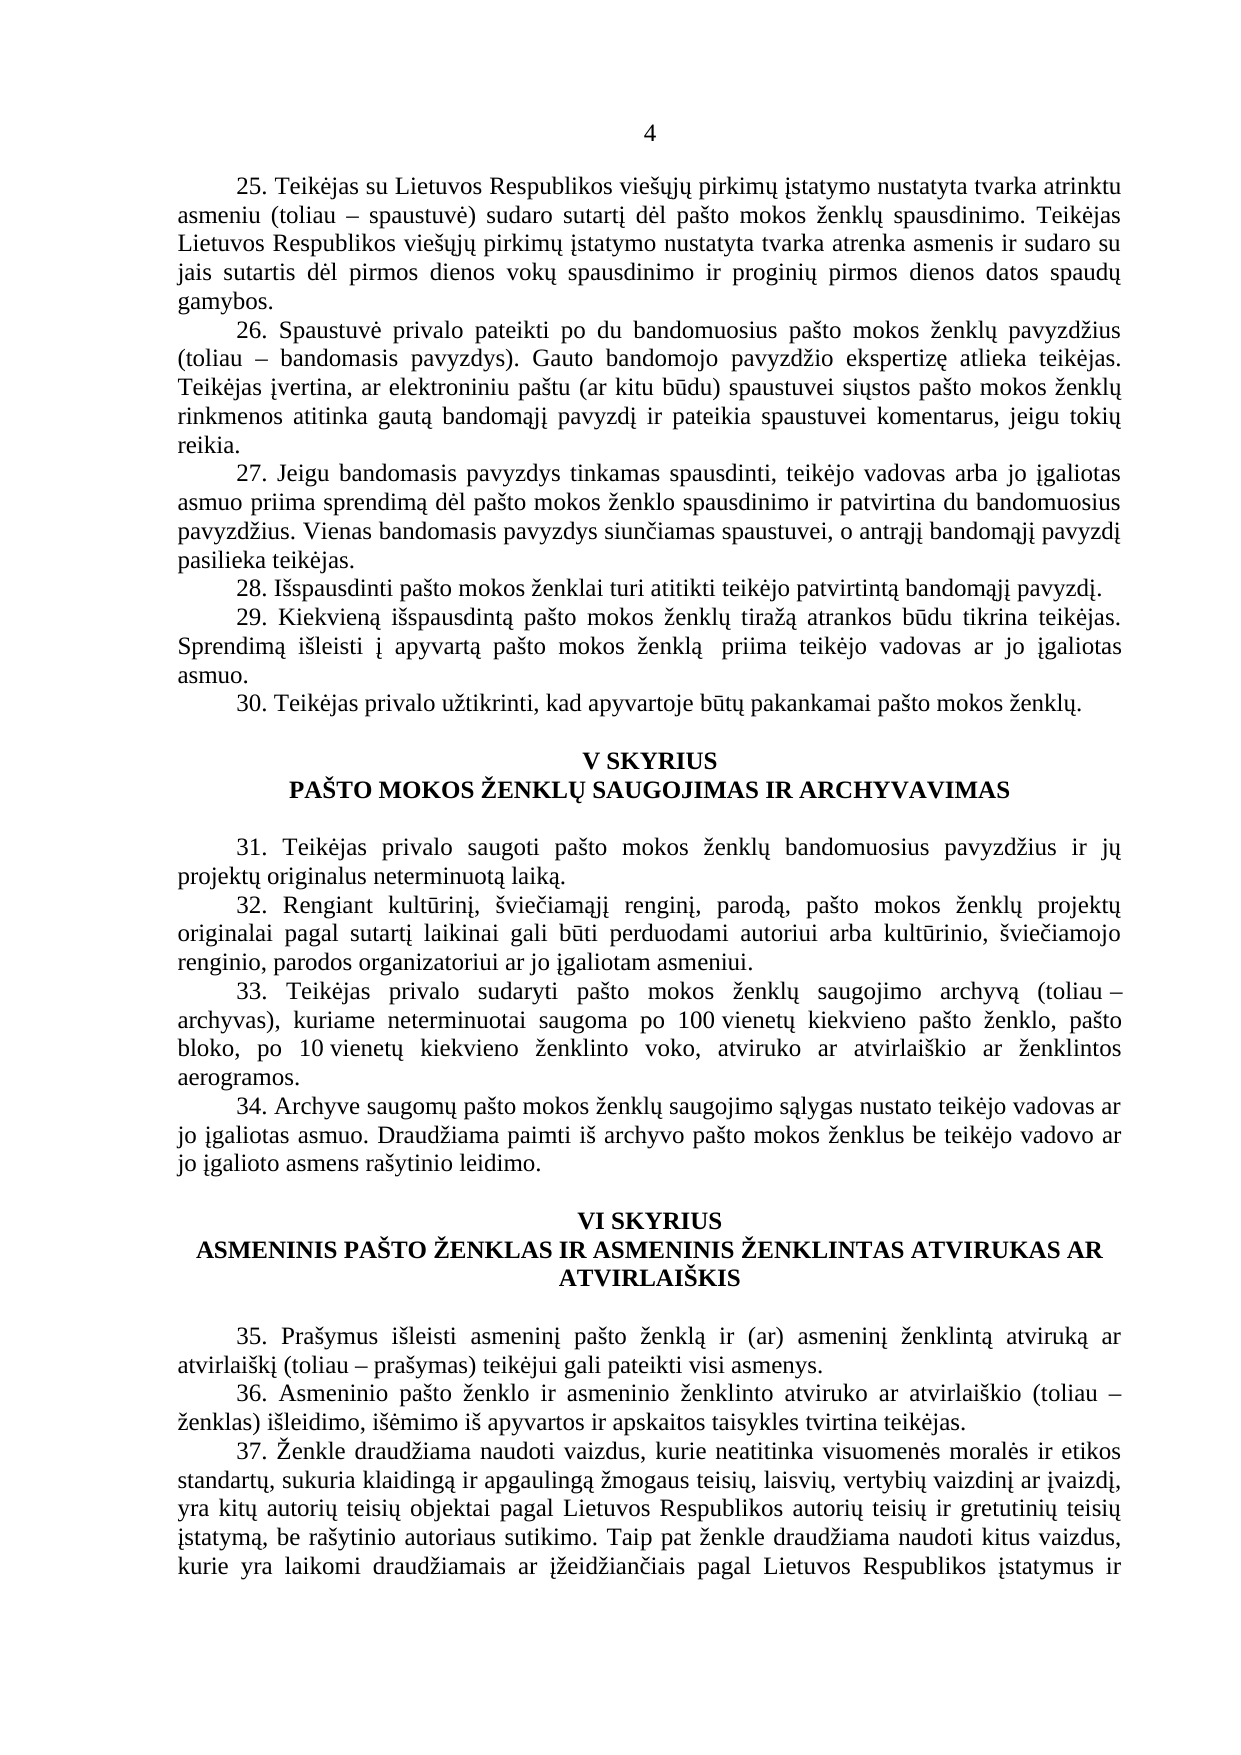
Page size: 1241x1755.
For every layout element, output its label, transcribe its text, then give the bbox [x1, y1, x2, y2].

text PAŠTO MOKOS ŽENKLŲ SAUGOJIMAS IR ARCHYVAVIMAS [177, 775, 1122, 803]
text 29. Kiekvieną išspausdintą pašto mokos ženklų tiražą atrankos būdu tikrina teikėjas. Sprendimą išleisti į apyvartą pašto mokos ženklą priima teikėjo vadovas ar jo įgaliotas asmuo. [177, 602, 1122, 688]
text 32. Rengiant kultūrinį, šviečiamąjį renginį, parodą, pašto mokos ženklų projektų originalai pagal sutartį laikinai gali būti perduodami autoriui arba kultūrinio, šviečiamojo renginio, parodos organizatoriui ar jo įgaliotam asmeniui. [177, 890, 1122, 976]
text 34. Archyve saugomų pašto mokos ženklų saugojimo sąlygas nustato teikėjo vadovas ar jo įgaliotas asmuo. Draudžiama paimti iš archyvo pašto mokos ženklus be teikėjo vadovo ar jo įgalioto asmens rašytinio leidimo. [177, 1091, 1122, 1177]
text V SKYRIUS [177, 746, 1122, 775]
text 35. Prašymus išleisti asmeninį pašto ženklą ir (ar) asmeninį ženklintą atviruką ar atvirlaiškį (toliau – prašymas) teikėjui gali pateikti visi asmenys. [177, 1321, 1122, 1378]
text VI SKYRIUS [177, 1206, 1122, 1235]
text 27. Jeigu bandomasis pavyzdys tinkamas spausdinti, teikėjo vadovas arba jo įgaliotas asmuo priima sprendimą dėl pašto mokos ženklo spausdinimo ir patvirtina du bandomuosius pavyzdžius. Vienas bandomasis pavyzdys siunčiamas spaustuvei, o antrąjį bandomąjį pavyzdį pasilieka teikėjas. [177, 458, 1122, 573]
text 28. Išspausdinti pašto mokos ženklai turi atitikti teikėjo patvirtintą bandomąjį pavyzdį. [177, 573, 1122, 602]
text 25. Teikėjas su Lietuvos Respublikos viešųjų pirkimų įstatymo nustatyta tvarka atrinktu asmeniu (toliau – spaustuvė) sudaro sutartį dėl pašto mokos ženklų spausdinimo. Teikėjas Lietuvos Respublikos viešųjų pirkimų įstatymo nustatyta tvarka atrenka asmenis ir sudaro su jais sutartis dėl pirmos dienos vokų spausdinimo ir proginių pirmos dienos datos spaudų gamybos. [177, 171, 1122, 315]
text 37. Ženkle draudžiama naudoti vaizdus, kurie neatitinka visuomenės moralės ir etikos standartų, sukuria klaidingą ir apgaulingą žmogaus teisių, laisvių, vertybių vaizdinį ar įvaizdį, yra kitų autorių teisių objektai pagal Lietuvos Respublikos autorių teisių ir gretutinių teisių įstatymą, be rašytinio autoriaus sutikimo. Taip pat ženkle draudžiama naudoti kitus vaizdus, kurie yra laikomi draudžiamais ar įžeidžiančiais pagal Lietuvos Respublikos įstatymus ir [177, 1436, 1122, 1580]
text 36. Asmeninio pašto ženklo ir asmeninio ženklinto atviruko ar atvirlaiškio (toliau – ženklas) išleidimo, išėmimo iš apyvartos ir apskaitos taisykles tvirtina teikėjas. [177, 1378, 1122, 1436]
text 33. Teikėjas privalo sudaryti pašto mokos ženklų saugojimo archyvą (toliau – archyvas), kuriame neterminuotai saugoma po 100 vienetų kiekvieno pašto ženklo, pašto bloko, po 10 vienetų kiekvieno ženklinto voko, atviruko ar atvirlaiškio ar ženklintos aerogramos. [177, 976, 1122, 1091]
text 30. Teikėjas privalo užtikrinti, kad apyvartoje būtų pakankamai pašto mokos ženklų. [177, 688, 1122, 717]
text ASMENINIS PAŠTO ŽENKLAS IR ASMENINIS ŽENKLINTAS ATVIRUKAS AR ATVIRLAIŠKIS [177, 1235, 1122, 1292]
text 26. Spaustuvė privalo pateikti po du bandomuosius pašto mokos ženklų pavyzdžius (toliau – bandomasis pavyzdys). Gauto bandomojo pavyzdžio ekspertizę atlieka teikėjas. Teikėjas įvertina, ar elektroniniu paštu (ar kitu būdu) spaustuvei siųstos pašto mokos ženklų rinkmenos atitinka gautą bandomąjį pavyzdį ir pateikia spaustuvei komentarus, jeigu tokių reikia. [177, 315, 1122, 458]
text 31. Teikėjas privalo saugoti pašto mokos ženklų bandomuosius pavyzdžius ir jų projektų originalus neterminuotą laiką. [177, 832, 1122, 890]
